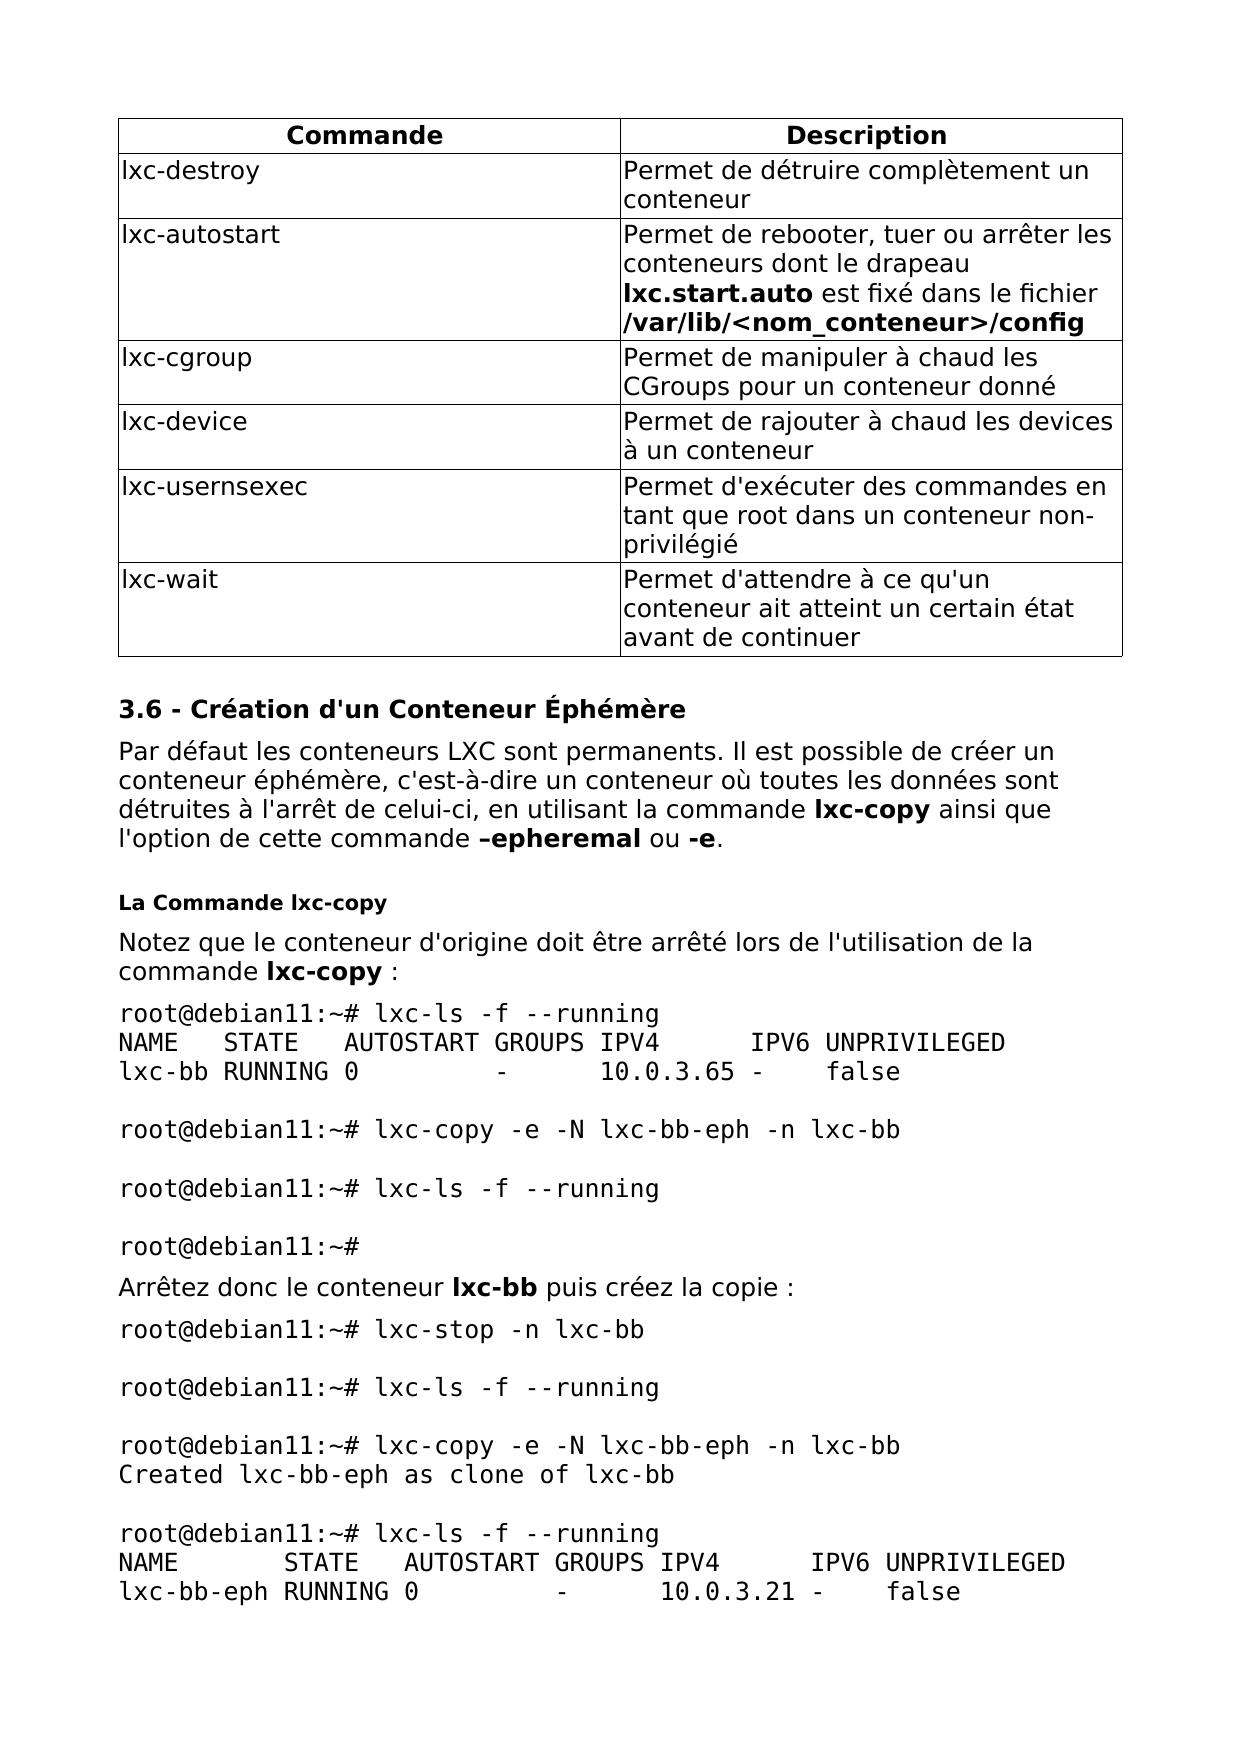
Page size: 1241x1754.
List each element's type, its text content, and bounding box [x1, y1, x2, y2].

table_cell Permet d'attendre à ce qu'un conteneur ait atteint un certain état avant de continuer [621, 563, 1122, 656]
text root@debian11:~# lxc-stop -n lxc-bb root@debian11:~# lxc-ls -f --running root@debian11:~# lxc-copy -e -N lxc-bb-eph -n lxc-bb Created lxc-bb-eph as clone of lxc-bb root@debian11:~# lxc-ls -f --running NAME STATE AUTOSTART GROUPS IPV4 IPV6 UNPRIVILEGED lxc-bb-eph RUNNING 0 - 10.0.3.21 - false [118, 1315, 1122, 1606]
subtitle La Commande lxc-copy [118, 891, 1122, 916]
table_cell lxc-wait [119, 563, 620, 656]
table_cell Permet de rebooter, tuer ou arrêter les conteneurs dont le drapeau lxc.start.auto est fixé dans le fichier /var/lib/<nom_conteneur>/config [621, 219, 1122, 340]
text Arrêtez donc le conteneur lxc-bb puis créez la copie : [118, 1273, 1122, 1302]
table_header Commande [119, 119, 620, 153]
table_cell lxc-device [119, 405, 620, 469]
text Notez que le conteneur d'origine doit être arrêté lors de l'utilisation de la commande lxc-copy : [118, 928, 1122, 986]
table_cell Permet de manipuler à chaud les CGroups pour un conteneur donné [621, 341, 1122, 404]
table_cell Permet de rajouter à chaud les devices à un conteneur [621, 405, 1122, 469]
table_header Description [621, 119, 1122, 153]
table_cell lxc-cgroup [119, 341, 620, 404]
text root@debian11:~# lxc-ls -f --running NAME STATE AUTOSTART GROUPS IPV4 IPV6 UNPRIVILEGED lxc-bb RUNNING 0 - 10.0.3.65 - false root@debian11:~# lxc-copy -e -N lxc-bb-eph -n lxc-bb root@debian11:~# lxc-ls -f --running root@debian11:~# [118, 999, 1122, 1261]
table_cell lxc-autostart [119, 219, 620, 340]
table_cell lxc-usernsexec [119, 470, 620, 562]
text Par défaut les conteneurs LXC sont permanents. Il est possible de créer un conteneur éphémère, c'est-à-dire un conteneur où toutes les données sont détruites à l'arrêt de celui-ci, en utilisant la commande lxc-copy ainsi que l'option de cette commande –epheremal ou -e. [118, 737, 1122, 854]
table_cell Permet de détruire complètement un conteneur [621, 154, 1122, 217]
table_cell Permet d'exécuter des commandes en tant que root dans un conteneur non-privilégié [621, 470, 1122, 562]
table_cell lxc-destroy [119, 154, 620, 217]
subtitle 3.6 - Création d'un Conteneur Éphémère [118, 695, 1122, 724]
